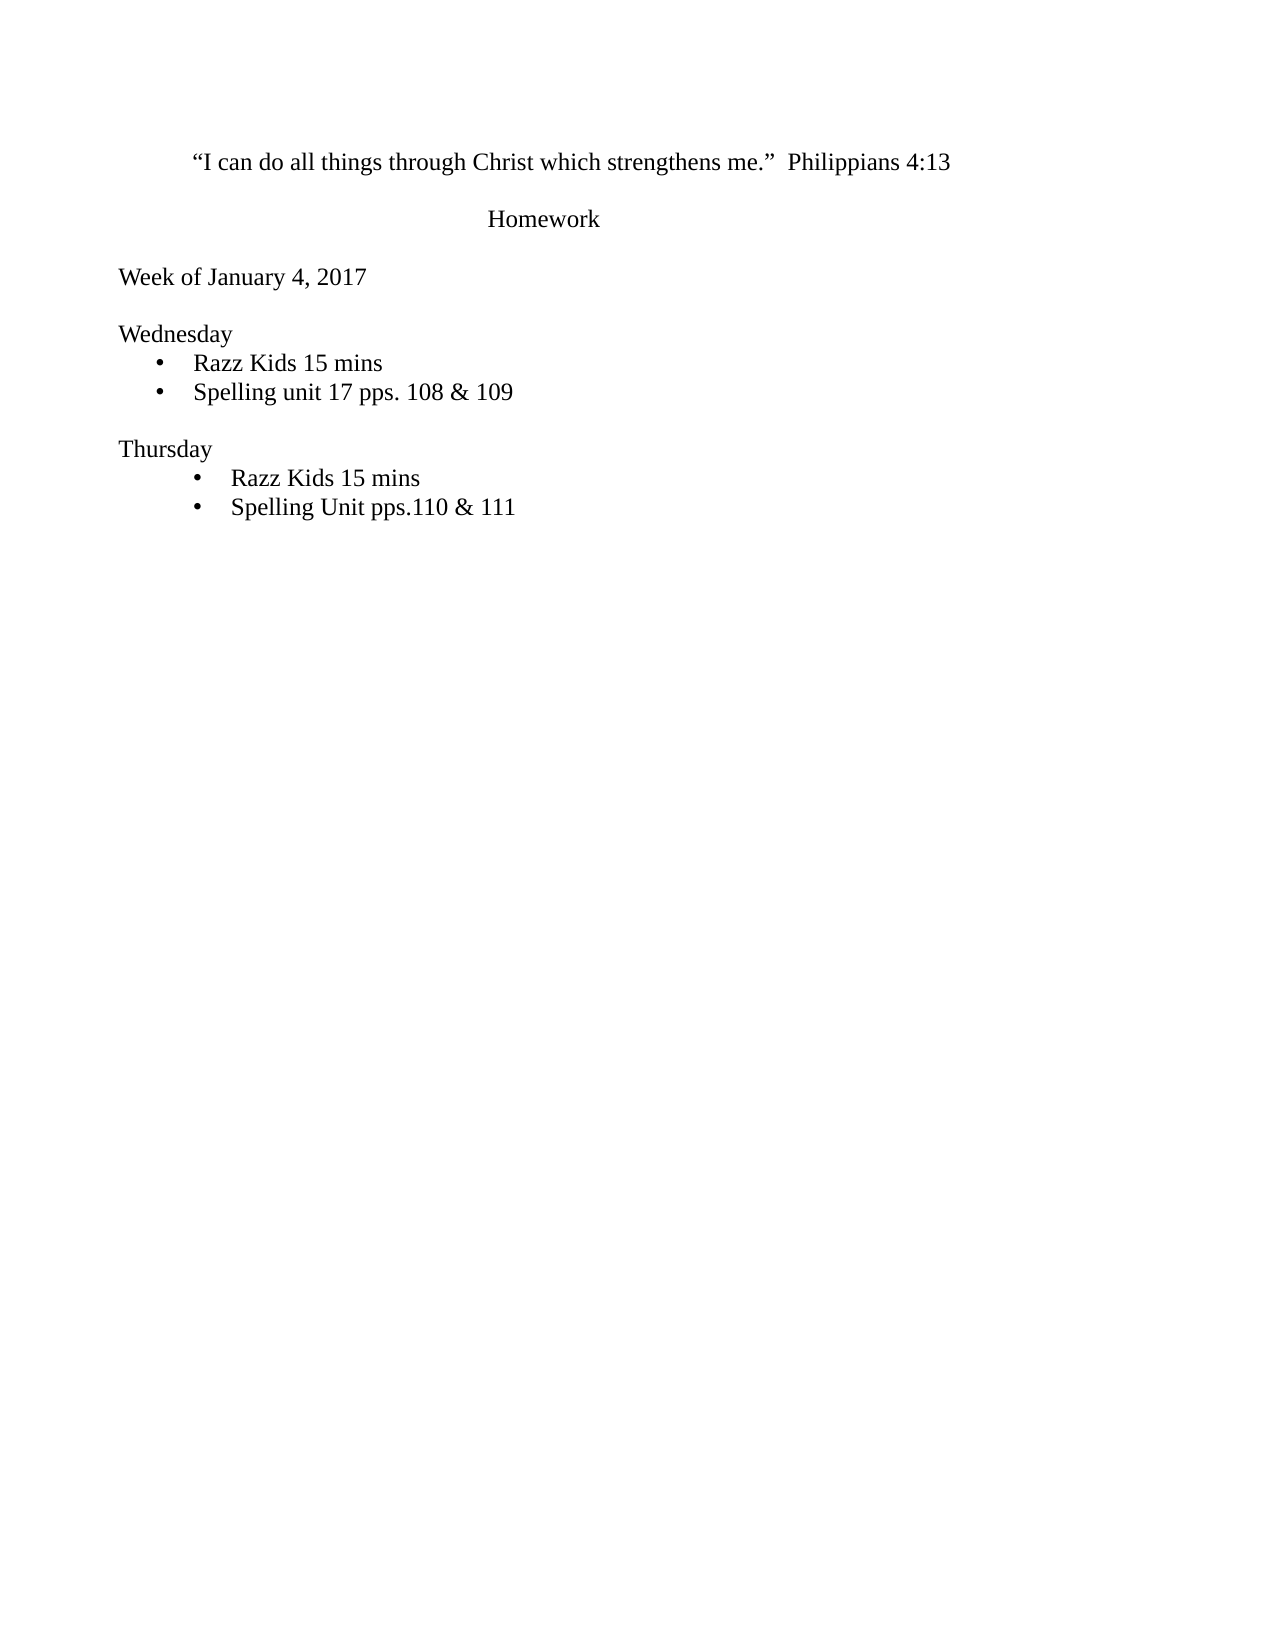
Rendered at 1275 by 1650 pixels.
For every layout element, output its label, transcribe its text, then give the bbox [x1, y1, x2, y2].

text Thursday [118, 434, 1157, 463]
text Homework [118, 204, 1157, 233]
list Razz Kids 15 mins [156, 348, 1157, 377]
list Razz Kids 15 mins [193, 463, 1157, 492]
text “I can do all things through Christ which strengthens me.” Philippians 4:13 [118, 147, 1157, 176]
text Wednesday [118, 319, 1157, 348]
list Spelling unit 17 pps. 108 & 109 [156, 377, 1157, 406]
list Spelling Unit pps.110 & 111 [193, 492, 1157, 521]
text Week of January 4, 2017 [118, 262, 1157, 291]
